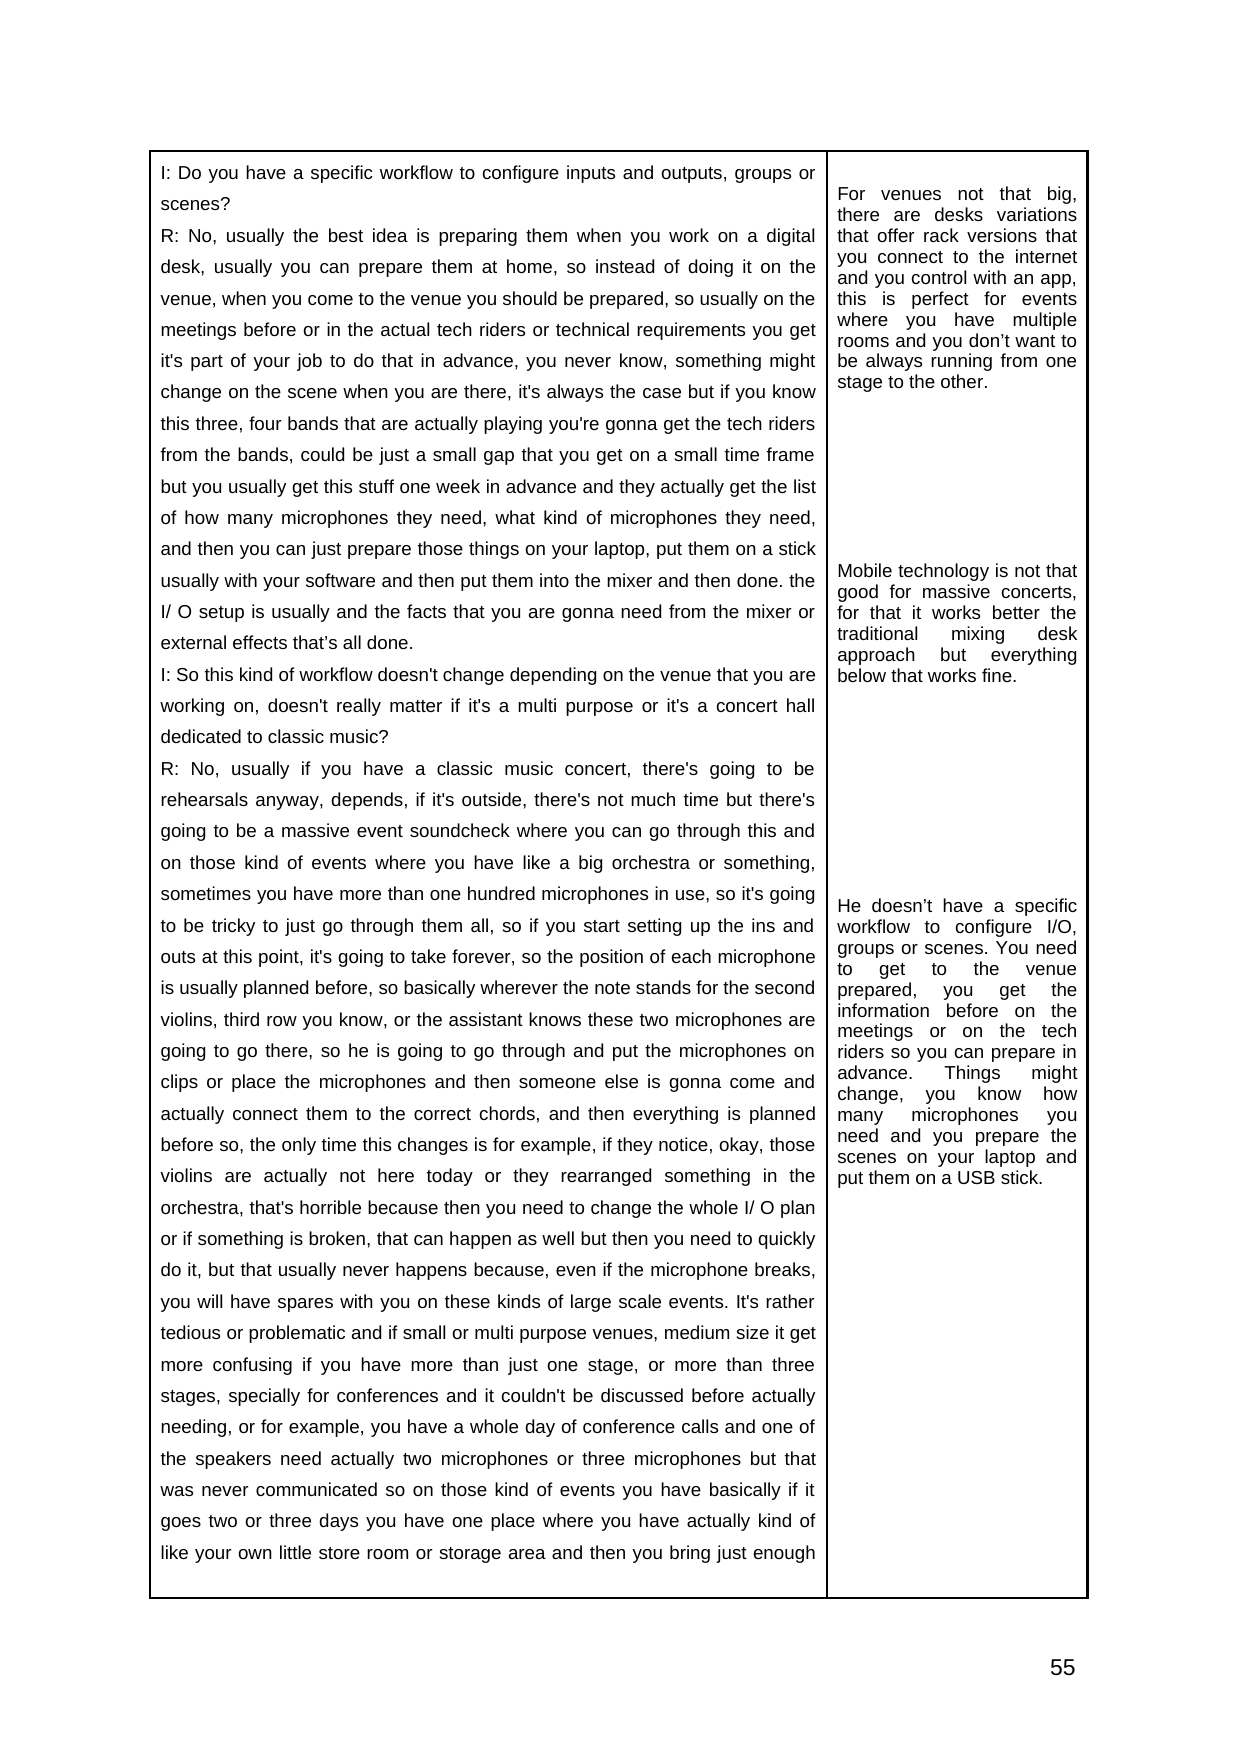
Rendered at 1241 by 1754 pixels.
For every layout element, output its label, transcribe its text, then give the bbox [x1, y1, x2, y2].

table_header For venues not that big, there are desks variations that offer rack versions that you connect to the internet and you control with an app, this is perfect for events where you have multiple rooms and you don’t want to be always running from one stage to the other. Mobile technology is not that good for massive concerts, for that it works better the traditional mixing desk approach but everything below that works fine. He doesn’t have a specific workflow to configure I/O, groups or scenes. You need to get to the venue prepared, you get the information before on the meetings or on the tech riders so you can prepare in advance. Things might change, you know how many microphones you need and you prepare the scenes on your laptop and put them on a USB stick. [828, 152, 1086, 1597]
table_header I: Do you have a specific workflow to configure inputs and outputs, groups or scenes? R: No, usually the best idea is preparing them when you work on a digital desk, usually you can prepare them at home, so instead of doing it on the venue, when you come to the venue you should be prepared, so usually on the meetings before or in the actual tech riders or technical requirements you get it's part of your job to do that in advance, you never know, something might change on the scene when you are there, it's always the case but if you know this three, four bands that are actually playing you're gonna get the tech riders from the bands, could be just a small gap that you get on a small time frame but you usually get this stuff one week in advance and they actually get the list of how many microphones they need, what kind of microphones they need, and then you can just prepare those things on your laptop, put them on a stick usually with your software and then put them into the mixer and then done. the I/ O setup is usually and the facts that you are gonna need from the mixer or external effects that’s all done. I: So this kind of workflow doesn't change depending on the venue that you are working on, doesn't really matter if it's a multi purpose or it's a concert hall dedicated to classic music? R: No, usually if you have a classic music concert, there's going to be rehearsals anyway, depends, if it's outside, there's not much time but there's going to be a massive event soundcheck where you can go through this and on those kind of events where you have like a big orchestra or something, sometimes you have more than one hundred microphones in use, so it's going to be tricky to just go through them all, so if you start setting up the ins and outs at this point, it's going to take forever, so the position of each microphone is usually planned before, so basically wherever the note stands for the second violins, third row you know, or the assistant knows these two microphones are going to go there, so he is going to go through and put the microphones on clips or place the microphones and then someone else is gonna come and actually connect them to the correct chords, and then everything is planned before so, the only time this changes is for example, if they notice, okay, those violins are actually not here today or they rearranged something in the orchestra, that's horrible because then you need to change the whole I/ O plan or if something is broken, that can happen as well but then you need to quickly do it, but that usually never happens because, even if the microphone breaks, you will have spares with you on these kinds of large scale events. It's rather tedious or problematic and if small or multi purpose venues, medium size it get more confusing if you have more than just one stage, or more than three stages, specially for conferences and it couldn't be discussed before actually needing, or for example, you have a whole day of conference calls and one of the speakers need actually two microphones or three microphones but that was never communicated so on those kind of events you have basically if it goes two or three days you have one place where you have actually kind of like your own little store room or storage area and then you bring just enough [151, 152, 826, 1597]
